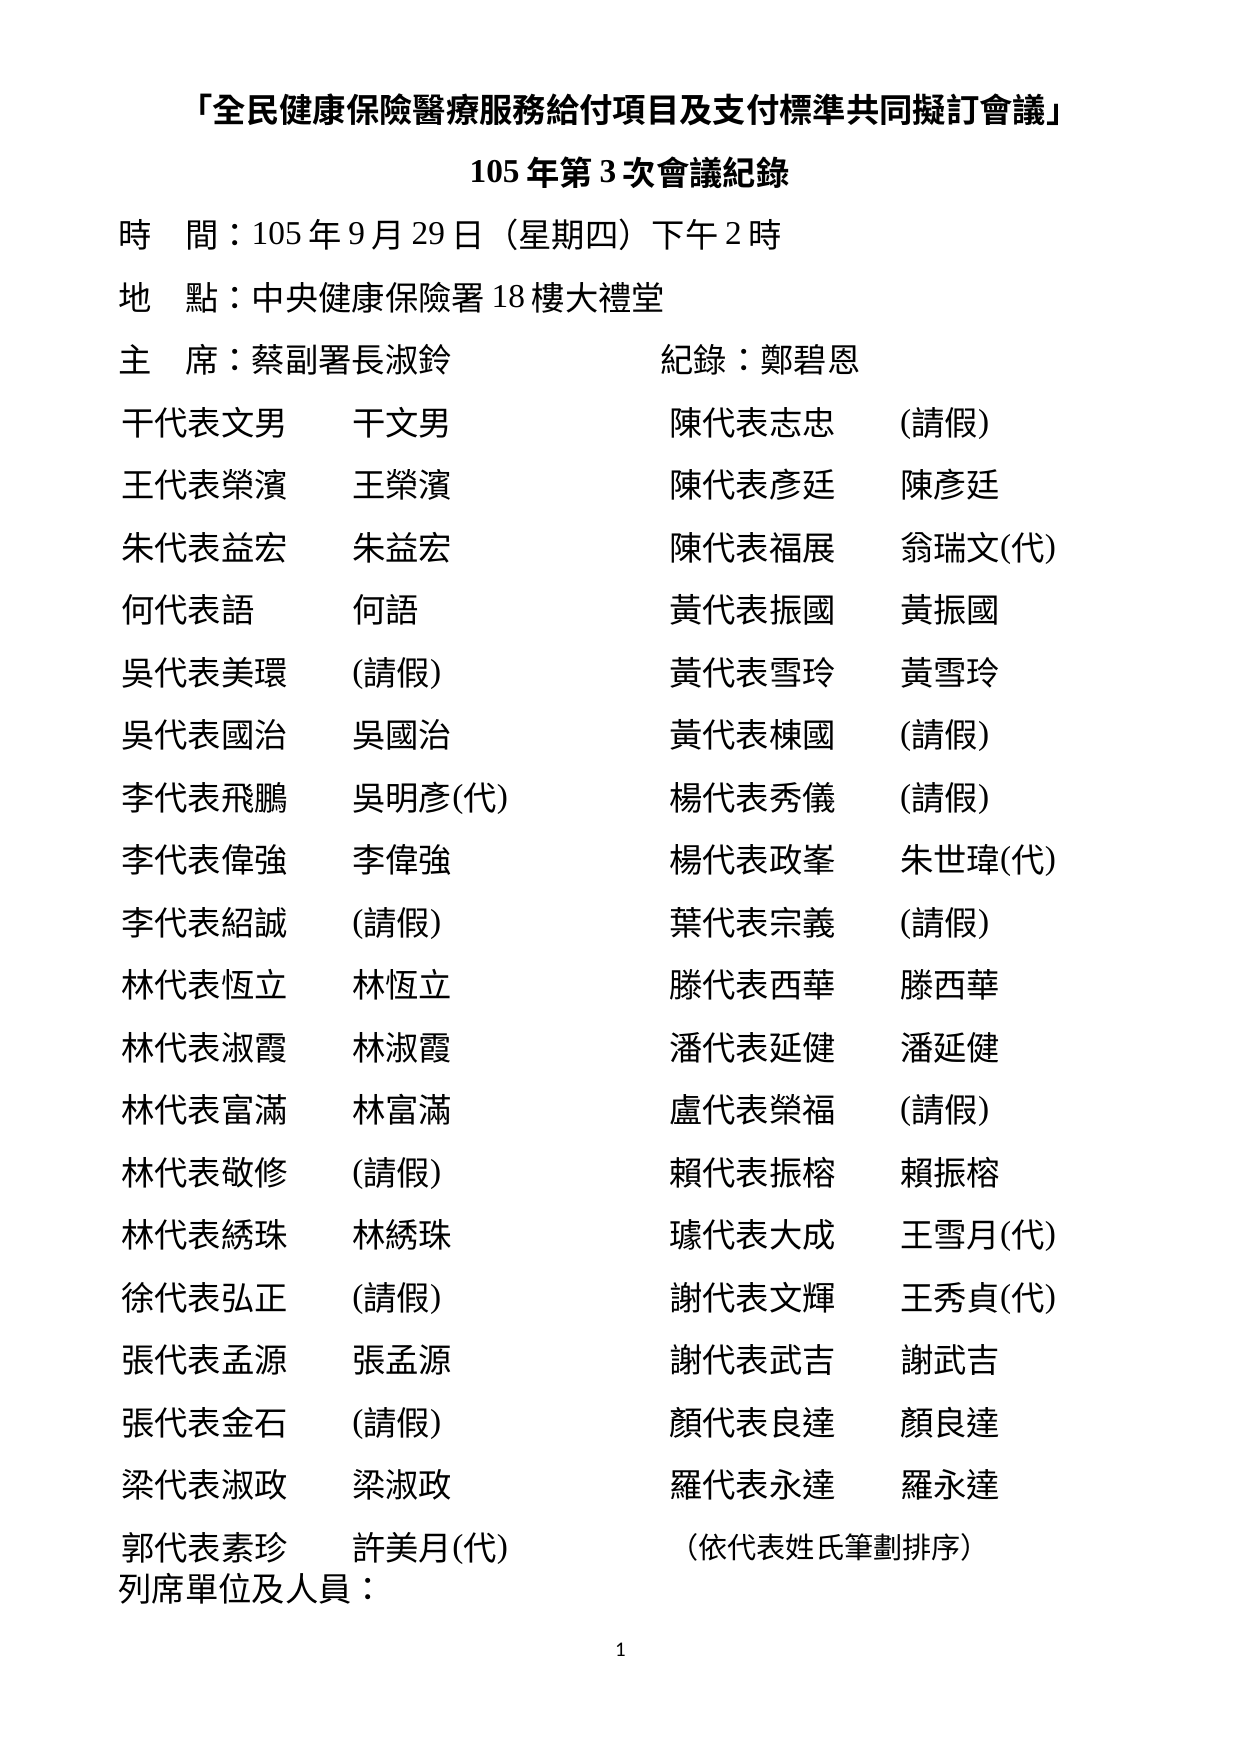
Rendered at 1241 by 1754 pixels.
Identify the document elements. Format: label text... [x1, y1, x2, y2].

table_cell [580, 691, 666, 754]
table_cell [580, 1504, 666, 1566]
table_cell 滕西華 [897, 941, 1128, 1004]
table_cell 吳代表國治 [118, 691, 349, 754]
table_cell 黃代表雪玲 [666, 629, 897, 691]
table_cell [580, 941, 666, 1004]
table_cell 李偉強 [349, 816, 580, 879]
table_cell 潘延健 [897, 1004, 1128, 1066]
table_cell 謝代表武吉 [666, 1316, 897, 1379]
table_cell (請假) [349, 1254, 580, 1316]
table_cell 葉代表宗義 [666, 879, 897, 941]
table_cell 翁瑞文(代) [897, 504, 1128, 566]
table_header 干代表文男 [118, 379, 349, 441]
table_cell 謝代表文輝 [666, 1254, 897, 1316]
table_cell 吳代表美環 [118, 629, 349, 691]
table_cell 李代表紹誠 [118, 879, 349, 941]
table_cell 張代表金石 [118, 1379, 349, 1441]
table_cell [580, 566, 666, 629]
table_cell [580, 1254, 666, 1316]
text 105年第3次會議紀錄 [118, 129, 1140, 191]
table_cell 林淑霞 [349, 1004, 580, 1066]
table_cell [580, 1129, 666, 1191]
table_cell 林綉珠 [349, 1191, 580, 1254]
table_header (請假) [897, 379, 1128, 441]
table_cell (請假) [349, 879, 580, 941]
table_cell 張孟源 [349, 1316, 580, 1379]
table_cell 李代表偉強 [118, 816, 349, 879]
table_cell 林代表富滿 [118, 1066, 349, 1129]
text 「全民健康保險醫療服務給付項目及支付標準共同擬訂會議」 [118, 66, 1140, 129]
table_cell 吳明彥(代) [349, 754, 580, 816]
table_cell 林代表敬修 [118, 1129, 349, 1191]
table_header 干文男 [349, 379, 580, 441]
table_cell （依代表姓氏筆劃排序） [666, 1504, 1128, 1566]
table_cell 顏代表良達 [666, 1379, 897, 1441]
table_cell 張代表孟源 [118, 1316, 349, 1379]
table_cell [580, 879, 666, 941]
table_cell (請假) [897, 879, 1128, 941]
table_cell (請假) [349, 629, 580, 691]
table_cell 林富滿 [349, 1066, 580, 1129]
table_cell [580, 1191, 666, 1254]
table_cell 賴振榕 [897, 1129, 1128, 1191]
table_cell 賴代表振榕 [666, 1129, 897, 1191]
table_cell 何代表語 [118, 566, 349, 629]
table_cell 朱代表益宏 [118, 504, 349, 566]
table_cell 滕代表西華 [666, 941, 897, 1004]
table_cell [580, 504, 666, 566]
table_header [580, 379, 666, 441]
table_cell (請假) [349, 1129, 580, 1191]
table_cell 林代表恆立 [118, 941, 349, 1004]
table_cell 陳代表彥廷 [666, 441, 897, 504]
table_cell 黃振國 [897, 566, 1128, 629]
table_cell 王秀貞(代) [897, 1254, 1128, 1316]
table_cell [580, 629, 666, 691]
table_cell 林代表淑霞 [118, 1004, 349, 1066]
text 時 間：105年9月29日（星期四）下午2時 [118, 191, 1122, 254]
table_cell 林恆立 [349, 941, 580, 1004]
table_cell [580, 816, 666, 879]
table_cell 李代表飛鵬 [118, 754, 349, 816]
table_cell 璩代表大成 [666, 1191, 897, 1254]
text 主 席：蔡副署長淑鈴 紀錄：鄭碧恩 [118, 316, 1122, 379]
table_cell 朱世瑋(代) [897, 816, 1128, 879]
table_cell 黃代表棟國 [666, 691, 897, 754]
table_cell 王榮濱 [349, 441, 580, 504]
table_header 陳代表志忠 [666, 379, 897, 441]
table_cell (請假) [349, 1379, 580, 1441]
table_cell 王代表榮濱 [118, 441, 349, 504]
text 地 點：中央健康保險署18樓大禮堂 [118, 254, 1122, 316]
table_cell 梁淑政 [349, 1441, 580, 1504]
table_cell 郭代表素珍 [118, 1504, 349, 1566]
table_cell 盧代表榮福 [666, 1066, 897, 1129]
table_cell [580, 1379, 666, 1441]
table_cell [580, 754, 666, 816]
table_cell 顏良達 [897, 1379, 1128, 1441]
table_cell 謝武吉 [897, 1316, 1128, 1379]
table_cell 陳彥廷 [897, 441, 1128, 504]
table_cell 潘代表延健 [666, 1004, 897, 1066]
table_cell (請假) [897, 1066, 1128, 1129]
table_cell 許美月(代) [349, 1504, 580, 1566]
table_cell 羅代表永達 [666, 1441, 897, 1504]
table_cell 徐代表弘正 [118, 1254, 349, 1316]
table_cell 羅永達 [897, 1441, 1128, 1504]
table_cell 楊代表秀儀 [666, 754, 897, 816]
table_cell 梁代表淑政 [118, 1441, 349, 1504]
table_cell 黃雪玲 [897, 629, 1128, 691]
table_cell 何語 [349, 566, 580, 629]
table_cell 黃代表振國 [666, 566, 897, 629]
table_cell 林代表綉珠 [118, 1191, 349, 1254]
table_cell [580, 1004, 666, 1066]
table_cell [580, 441, 666, 504]
table_cell [580, 1441, 666, 1504]
table_cell 朱益宏 [349, 504, 580, 566]
table_cell [580, 1066, 666, 1129]
table_cell 陳代表福展 [666, 504, 897, 566]
table_cell (請假) [897, 691, 1128, 754]
table_cell 楊代表政峯 [666, 816, 897, 879]
table_cell (請假) [897, 754, 1128, 816]
table_cell [580, 1316, 666, 1379]
table_cell 吳國治 [349, 691, 580, 754]
text 列席單位及人員： [118, 1566, 1122, 1610]
table_cell 王雪月(代) [897, 1191, 1128, 1254]
